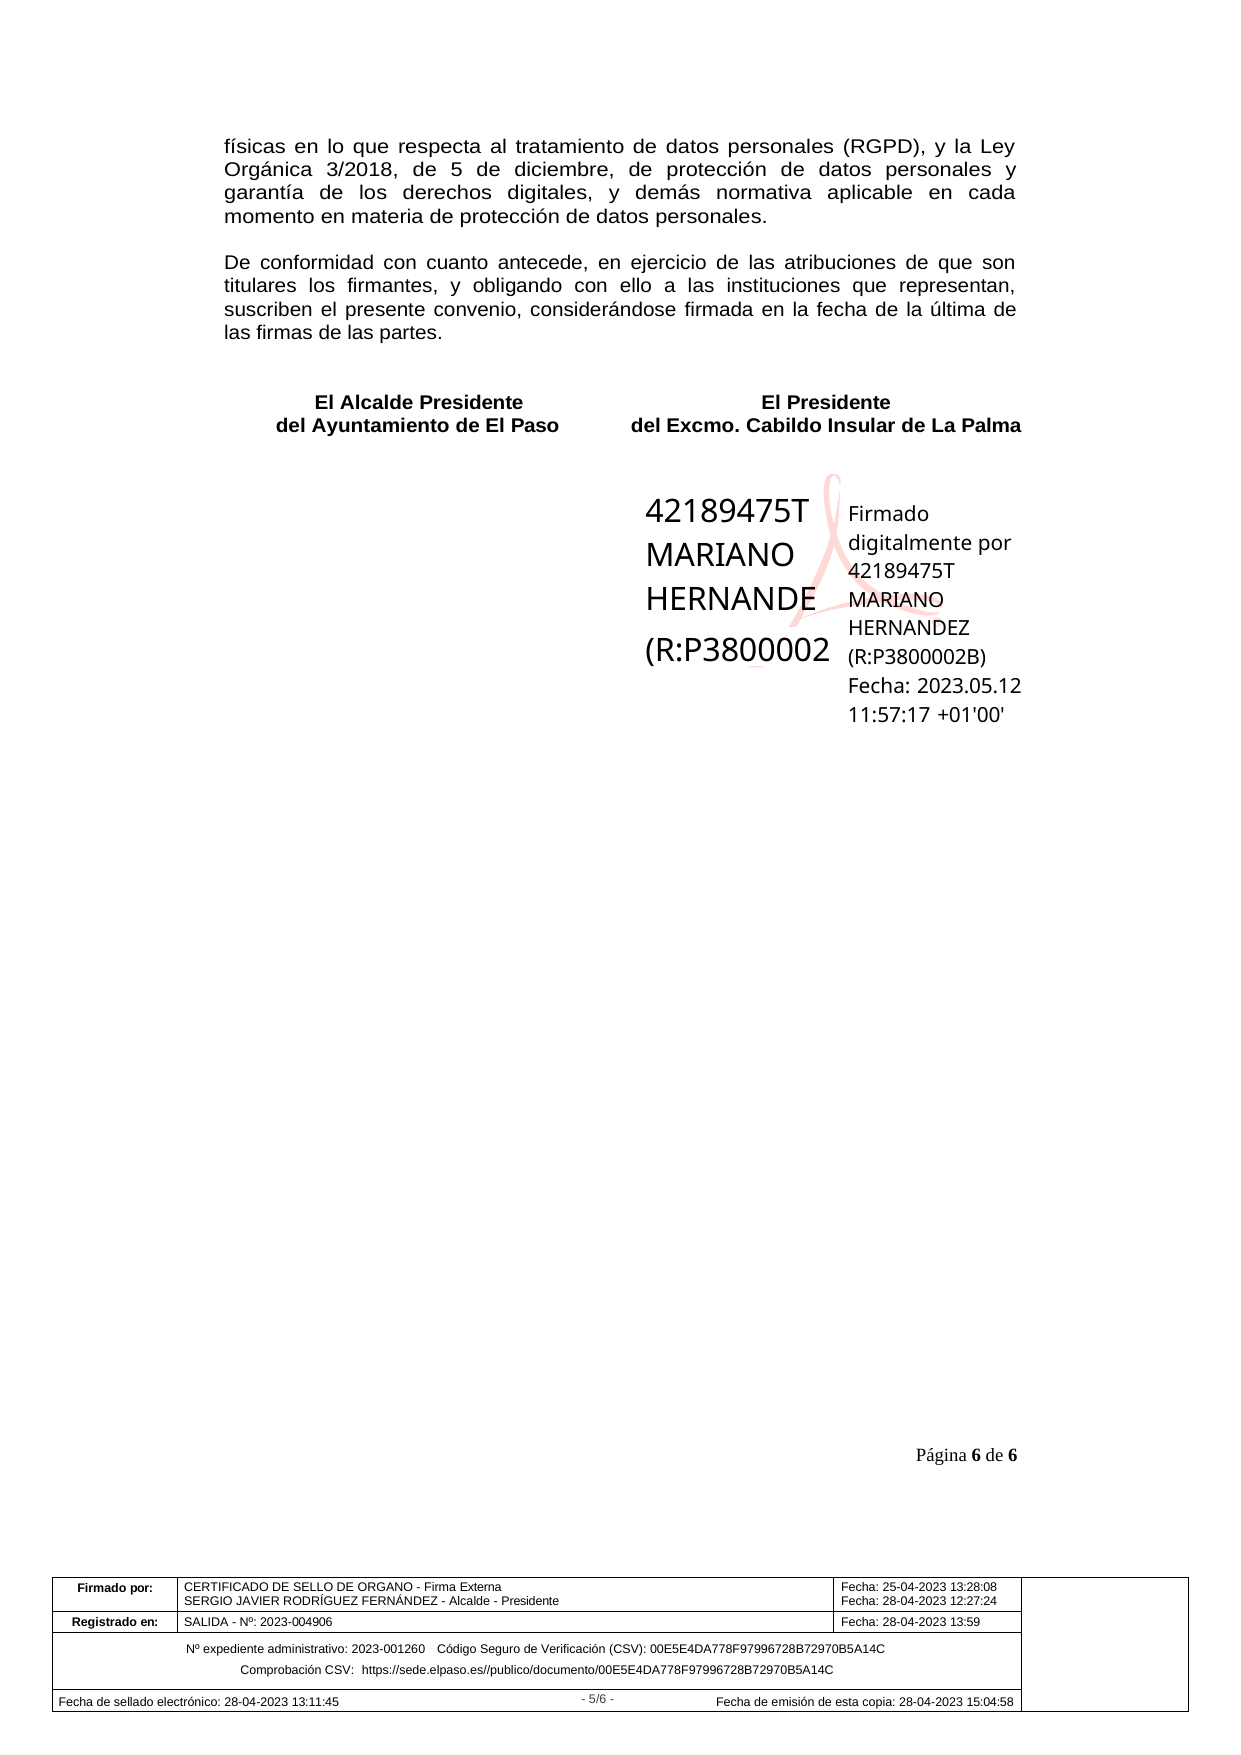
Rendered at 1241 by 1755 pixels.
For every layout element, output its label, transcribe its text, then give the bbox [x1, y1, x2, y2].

text El Alcalde Presidente El Presidente [39, 391, 1166, 414]
text Fecha: 2023.05.12 [848, 671, 1201, 700]
text Firmado digitalmente por 42189475T MARIANO HERNANDEZ (R:P3800002B) [848, 499, 1041, 671]
text De conformidad con cuanto antecede, en ejercicio de las atribuciones de que son titulares los firmantes, y obligando con ello a las instituciones que representan, suscriben el presente convenio, considerándose firmada en la fecha de la última de las firmas de las partes. [224, 251, 1017, 344]
text (R:P3800002B) [645, 627, 840, 666]
text físicas en lo que respecta al tratamiento de datos personales (RGPD), y la Ley Orgánica 3/2018, de 5 de diciembre, de protección de datos personales y garantía de los derechos digitales, y demás normativa aplicable en cada momento en materia de protección de datos personales. [224, 134, 1017, 227]
text 11:57:17 +01'00' [848, 700, 1201, 729]
text del Ayuntamiento de El Paso del Excmo. Cabildo Insular de La Palma [96, 414, 1201, 437]
subtitle 42189475T MARIANO HERNANDEZ [645, 488, 819, 627]
